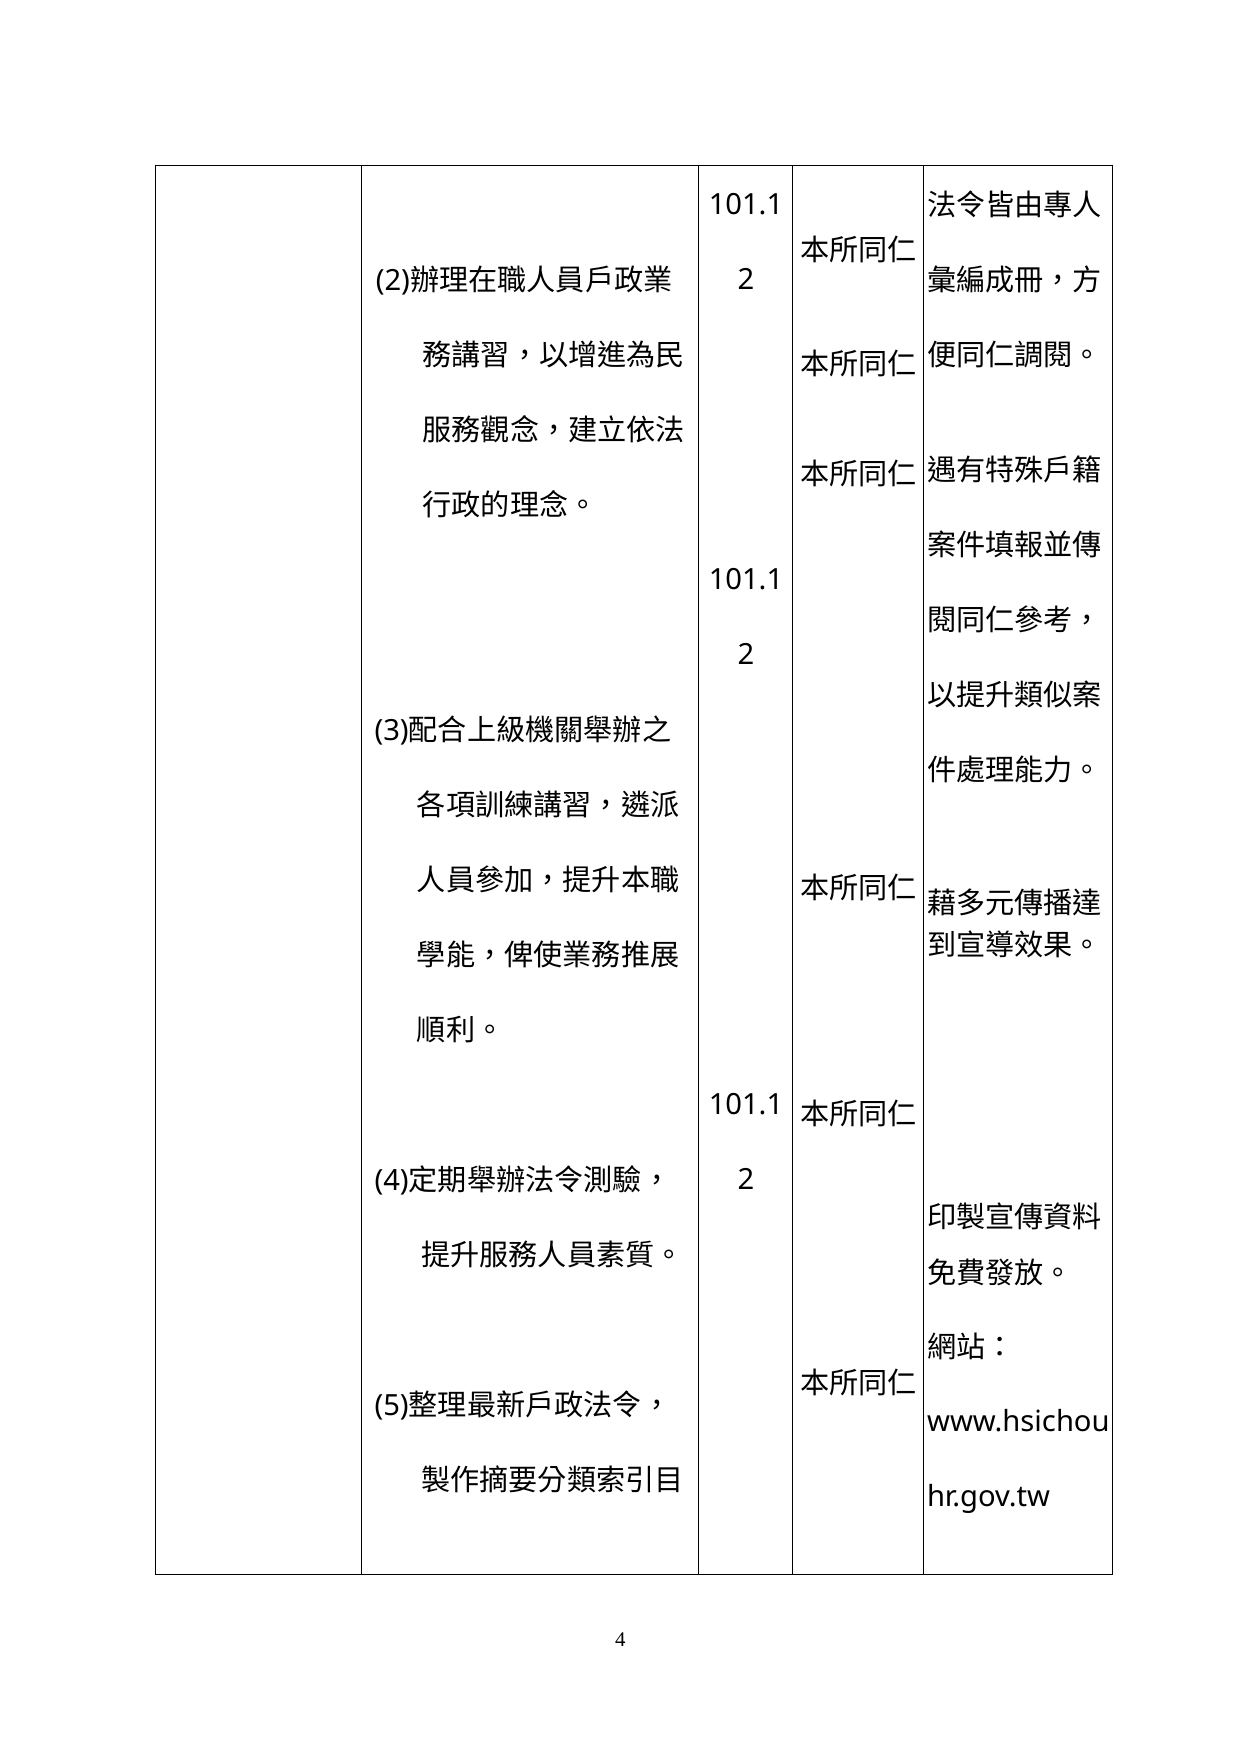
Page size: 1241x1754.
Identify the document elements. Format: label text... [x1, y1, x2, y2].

table_cell 101.12 101.12 101.12 [699, 166, 792, 1574]
table_cell 一、提升服務品 質，深化服務績效 二、便捷服務程序，確保流程透明 三、探查民意趨勢，建立顧客關係 豐富服務資訊，促進網路溝通 五、創新服務方式，整合服務資源 [156, 166, 361, 1574]
table_cell 1.訂定提升服務品質執行計畫，具體規劃為民服務工作範圍。 2.服務場所環境 (1)強化民眾休息區設施設備，提供茶水、優美音樂、舒適沙發椅、書報、宣導資料、老花眼鏡及掛置典雅之書畫藝品。 (2)公共廁所整理清潔。 (3)設置公共電話，方便民眾連絡使用。 (4)無障礙空間設置。 (5)綠化美化辦公環境。 (6)設停車棚供民眾洽公使用。 (7)設施標示雙語化，營造美語生活環境。 3.以客為尊作法 (1)主動引導及招呼。 (2)對重病、行動不便者 提供到宅服務。 (3)受理民眾申請案件，一處收件全程服務。 (4)實施當面協談，解決疑難問題。 (5)選派適當人員擔任第一線服務工作，強化臨櫃人員服務禮儀、電話禮貌，並提高工作勝任度，主動引導、協助民眾各項申辦業務；由本所主任進行走動式管理，提供業務諮詢，建立機關專業、親切、具責任感之優質形象。 4.全面品質管理提升知能 (1)適時修訂職務分配表及分層負責明細表、擴大授權，提供民眾滿意的服務。 (2)辦理在職人員戶政業務講習，以增進為民服務觀念，建立依法行政的理念。 (3)配合上級機關舉辦之各項訓練講習，遴派人員參加，提升本職學能，俾使業務推展順利。 (4)定期舉辦法令測驗，提升服務人員素質。 (5)整理最新戶政法令，製作摘要分類索引目錄，以快速、正確戶政法令，供同仁查詢調閱。 (6)製作案例教育教材，將發生經過、處理情形、檢討改進等事項傳閱同仁，並於所務會議中宣導。 5.施政執行成效宣導 (1)對於攸關民眾之各項施政措施、宣導資料及執行成效，運用多元傳播工具（如文宣資料、跑馬燈、節慶活動、學校集會、村里民大會宣導等）使社會大眾周知。 (2)製作宣導卡片、簡政便民服務手冊，免費發送民眾。 (3)設置本所專屬網站，宣導戶政為民服務各項措施。 (4)辦公室設置電子字幕機，全天候播放宣導戶政法令及便民措施。 (5)製作各式戶政法令、便民訊息、海報張貼本所內外二處大型戶政訊息欄、村里公告欄及公共場所，使民眾充分瞭解現階段戶政最新資訊及各項便民措施。 6.參與社區活動，行銷服務理念 (1)與各機關團體保持良好交流，舉辦戶政相關宣導及觀摩，以增進民眾對戶政業務的了解，拓展公共關係。 (2)利用企業、機關、學校、社團之服務據點或場所及集會時，放置宣導資料，協助宣導服務，建立良好宣傳服務管道。 (3)積極參與社區活動，與民眾做近距離之接觸，適時宣導戶政法令、提升戶政新形象、新風貌。 7.持續改進具體績效與激勵措施 (1)主任親自主持各項會議，充分了解業務推動進度，從工作中研提建議，作為改進目標。 (2)於所務會議中表揚工作績優人員，並將案例事蹟放置本所榮譽榜。 (3)與其它戶所聯合邀請專家學者講授相關法令常識，使同仁增廣見聞。 1.申辦窗口整合情形 (1)設置標準受理櫃台，不分村別，綜合受理，落實單一窗口，一處收件全程服務。 (2)建立櫃台標準化，依循「戶政工作服務規範」及作業流程，供服務人員遵循辦理，以提升便民服務品質。 (3)分組審核，嚴謹控管承辦案件之錯誤率，以正確戶籍登記。 2.簡化業務及申辦流程 (1)適時修訂職務分配表，以明權責。 (2)修訂分層負責明細表，擴大授權，縮短申辦流程，提供民眾滿意的服務。 (3)定期檢討人民申辦案件及各項行政作業流程，擴大授權，簡化作業流程，提昇時效管理，縮短民眾等候時間。 (4)提升電腦設備，加速資料傳輸，縮短處理時效。 (5)填發一次告知單，使民眾免於往返奔波。 3.作業標準建立及工作手冊內容 (1)訂定各項工作規範，確立作業標準，統一作法，俾利同仁依循。 (2)依據縣府編印「戶政工作服務規範」，人手乙冊，加強研讀，建立服務標準。 (3)由專人彙編上級函頒之戶政法令、解釋函並分類索引編目，方便查詢。 4.服務自動化情形 (1)運用現代化科技資訊工具，進行辦公室自動化管理之建置，以提升行政效率及服務品質。 (2)日據及光復後電腦化前除戶簿資料採電腦查詢系統，提供便民服務。 (3)設置電子信箱，提供民眾建議及申訴管道；增置網路及電話申辦管道，方便民眾戶籍謄本、戶口名簿及與民有約之申請。 (4)配合建置「門牌號碼及其位置資料查詢系統」，俾利門牌編釘有效管理及民眾查詢。 (5)提升電腦各項設備，加速與其它相關各政府單位資料連結，提供快速查閱功能。 (6)配合政府全面推行電子公文傳輸作業，更快速接收公文，縮短往返時效。 5.配合紙張減量及推動電子化謄本政策，檢討案件辦理過程紙張使用量及提高申辦案件相關查驗使用電子化謄本認證之比例。 1.建立民眾抱怨處理機制，提供即時、有效之處理方式，減少處理成本，降低民眾抱怨。 (1)訂定民眾意見反映及陳情案件作業要點。 (2)設置主任與民有約、意見箱及抱怨鈴，適時處理民眾疑義。 (3)對於陳情反映案件，定期統計分析，提供同仁對服務缺失之瞭解，加以改進。 (4)提供電子信箱及服務專線等各種申訴管道，廣為接收民眾建言，以為改進依據。 2.社會輿情互動及溝通 (1)設專人負責剪報，蒐集民情，加以分析研辦作為改進參考及努力方向，並藉由各種溝通管道與民眾建立良好的互動關係。 (2)邀請地方人士、學校、機關團體、新聞媒體、民眾等觀摩訪問，藉機宣導戶政便民措施，以利戶政工作之推動。 (3)宣導各項施政措施，適時發布新聞稿，達到政令宣導目的。 3.定期辦理民眾意見調查(包括滿意度調查)，強化問卷內容設計及調查結果分析，以確實瞭解民意趨勢，作為改進服務參考。 1.網站資訊應規劃提供多樣性檢索方式，遵循相關規範標示電子資料，提供分類檢索服務，便利民眾使用。 2.確認網站資訊內容及時更新，並加強跨機關資訊平台之連結，提升政府資訊流通共享。 (1)訂定網站管理要點，作為網站使用、資料維護之依據。 (2)網站由專人負責管理 (3)資訊內容視需要即時更新；提供跨機關連結，方便民眾查閱有關資訊。 3.妥適規劃網頁內容，豐富各項資訊內容，提供無障礙網站溝通環境，便利民眾各項資料傳輸。 4.賡續推動網站(線上)申辦業務及服務項目，擴展網站申辦服務量及安全性。 (1)建置有民眾信箱提供線上意見反映。 (2)建置戶籍謄本、戶口名簿及到宅服務等線上申請服務。 (3)連結身分證掛失、換補領查詢及電子謄本申請(驗證)網站，便捷民眾使用。 5.落實政府資訊公開，主動規劃多元化電子參與管道及管理規範，公開相關法令及重要政策資訊，並規劃相關隱私權保護機制。 研發創新持續改進 成立法令諮詢小組，定期召開會議。 獎勵同仁對不合時宜之法令或措施，研提創新意見，貫徹參與管理及建議制度，適時激勵員工增進工作效率。 鼓勵同仁從工作中激發潛能，對於能提升服務品質項目主動檢討研究創新作法，服務民眾，以促進戶政業務革新，並提供多項創新及便民措施。 義工志工運用 敦請熱心地方人士、代書及本所退休人員擔任義工；與本鄉各村村長保持密切連繫，協助推行為民服務。 介送志(義)工實施服務訓練，擴大服務效果。 3.委託民間辦理公共服務 (1)積極爭取民間公司、社團及各民意代表、村鄰長、代書….等協助宣導及為民服務。 (2)本鄉胡代書事務所配合本所免費為鄉民解答、諮詢疑義。 (3)敦聘胡宗智律師提供法律諮詢服務。 4.配合辦理跨機關(如地政、稅捐等)整合服務 [362, 166, 698, 1574]
table_cell 本所同仁 本所同仁 本所同仁 本所同仁 本所同仁 本所同仁 [793, 166, 923, 1574]
table_cell 法令皆由專人彙編成冊，方便同仁調閱。 遇有特殊戶籍案件填報並傳閱同仁參考，以提升類似案件處理能力。 藉多元傳播達到宣導效果。 印製宣傳資料免費發放。 網站： www.hsichouhr.gov.tw [924, 166, 1112, 1574]
